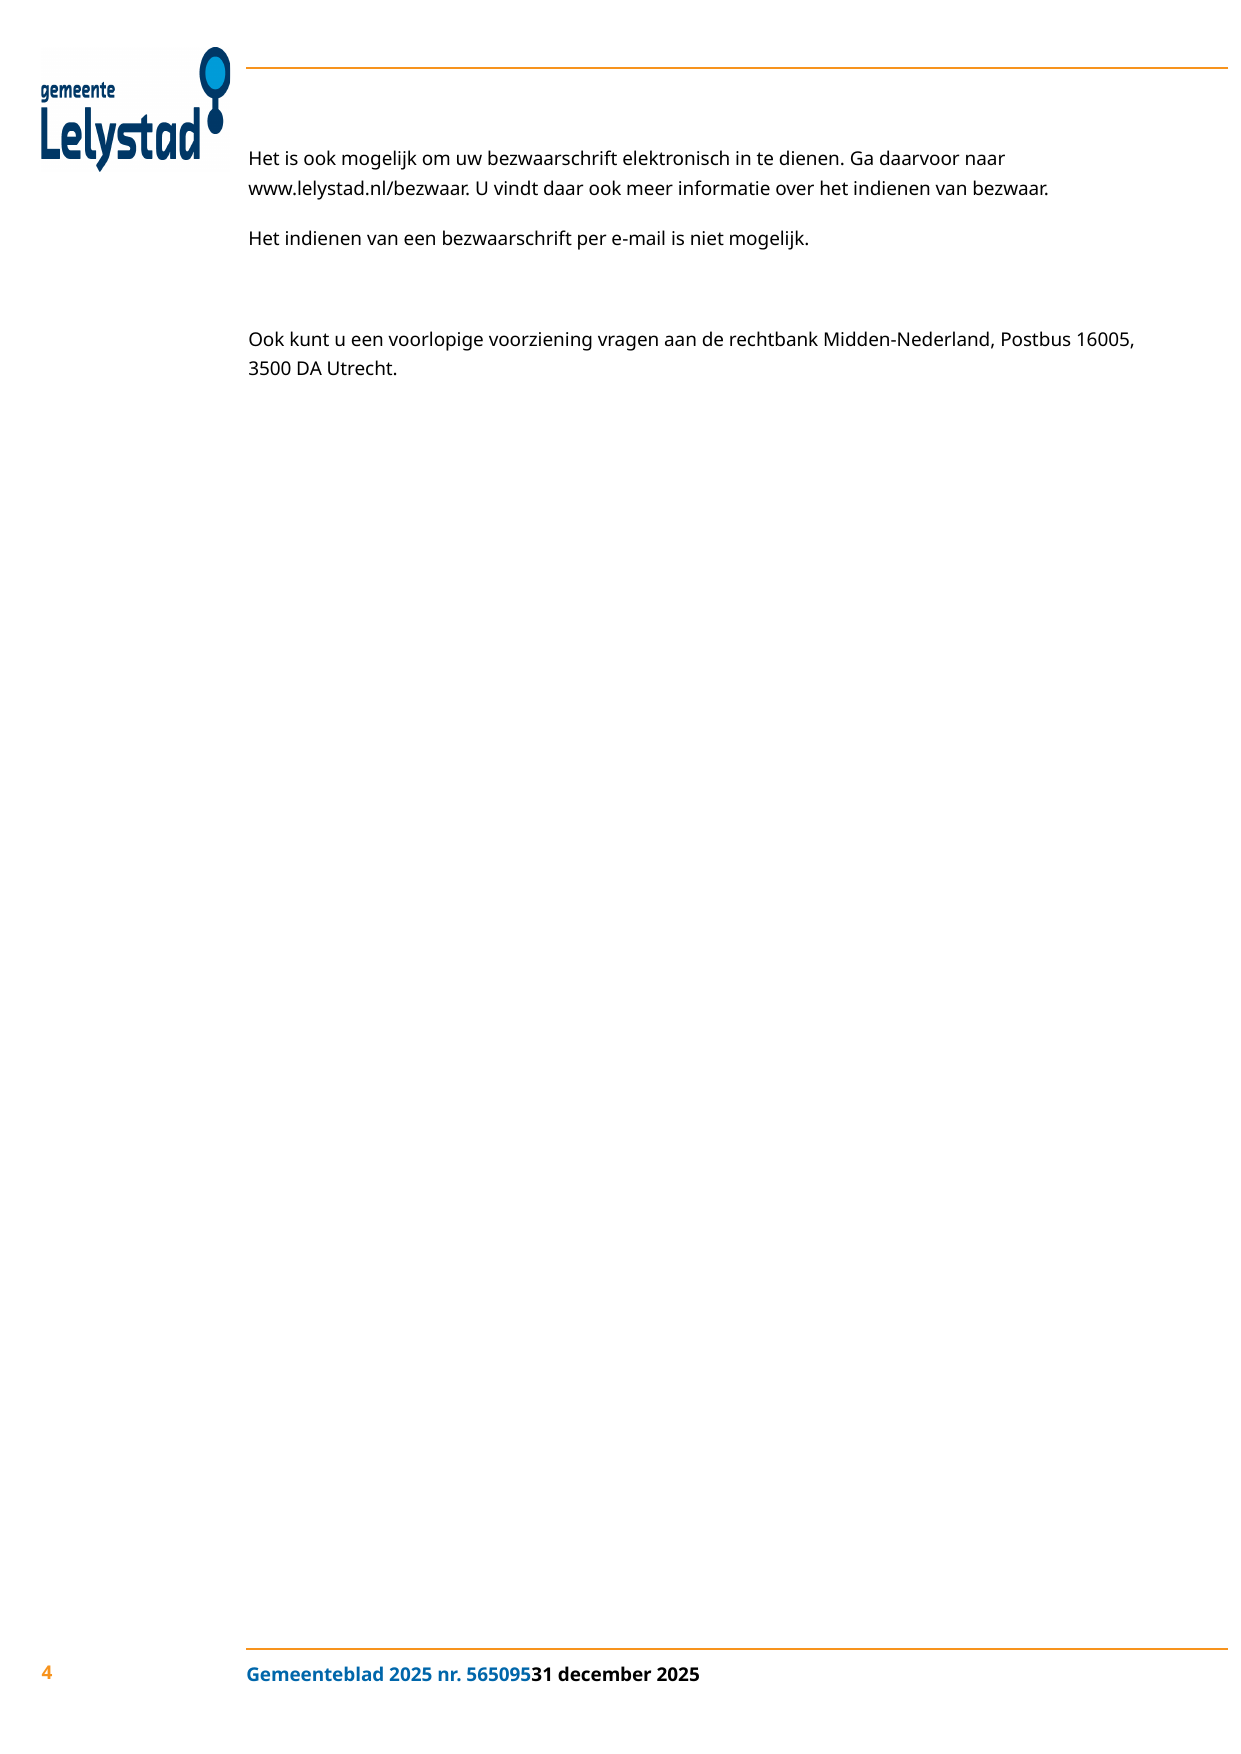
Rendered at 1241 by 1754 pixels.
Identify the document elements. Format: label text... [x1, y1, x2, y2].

text Het indienen van een bezwaarschrift per e-mail is niet mogelijk. [248, 225, 1152, 251]
text Ook kunt u een voorlopige voorziening vragen aan de rechtbank Midden-Nederland, Postbus 16005, 3500 DA Utrecht. [248, 326, 1152, 381]
picture [41, 47, 231, 172]
text Het is ook mogelijk om uw bezwaarschrift elektronisch in te dienen. Ga daarvoor naar www.lelystad.nl/bezwaar. U vindt daar ook meer informatie over het indienen van bezwaar. [248, 145, 1152, 201]
